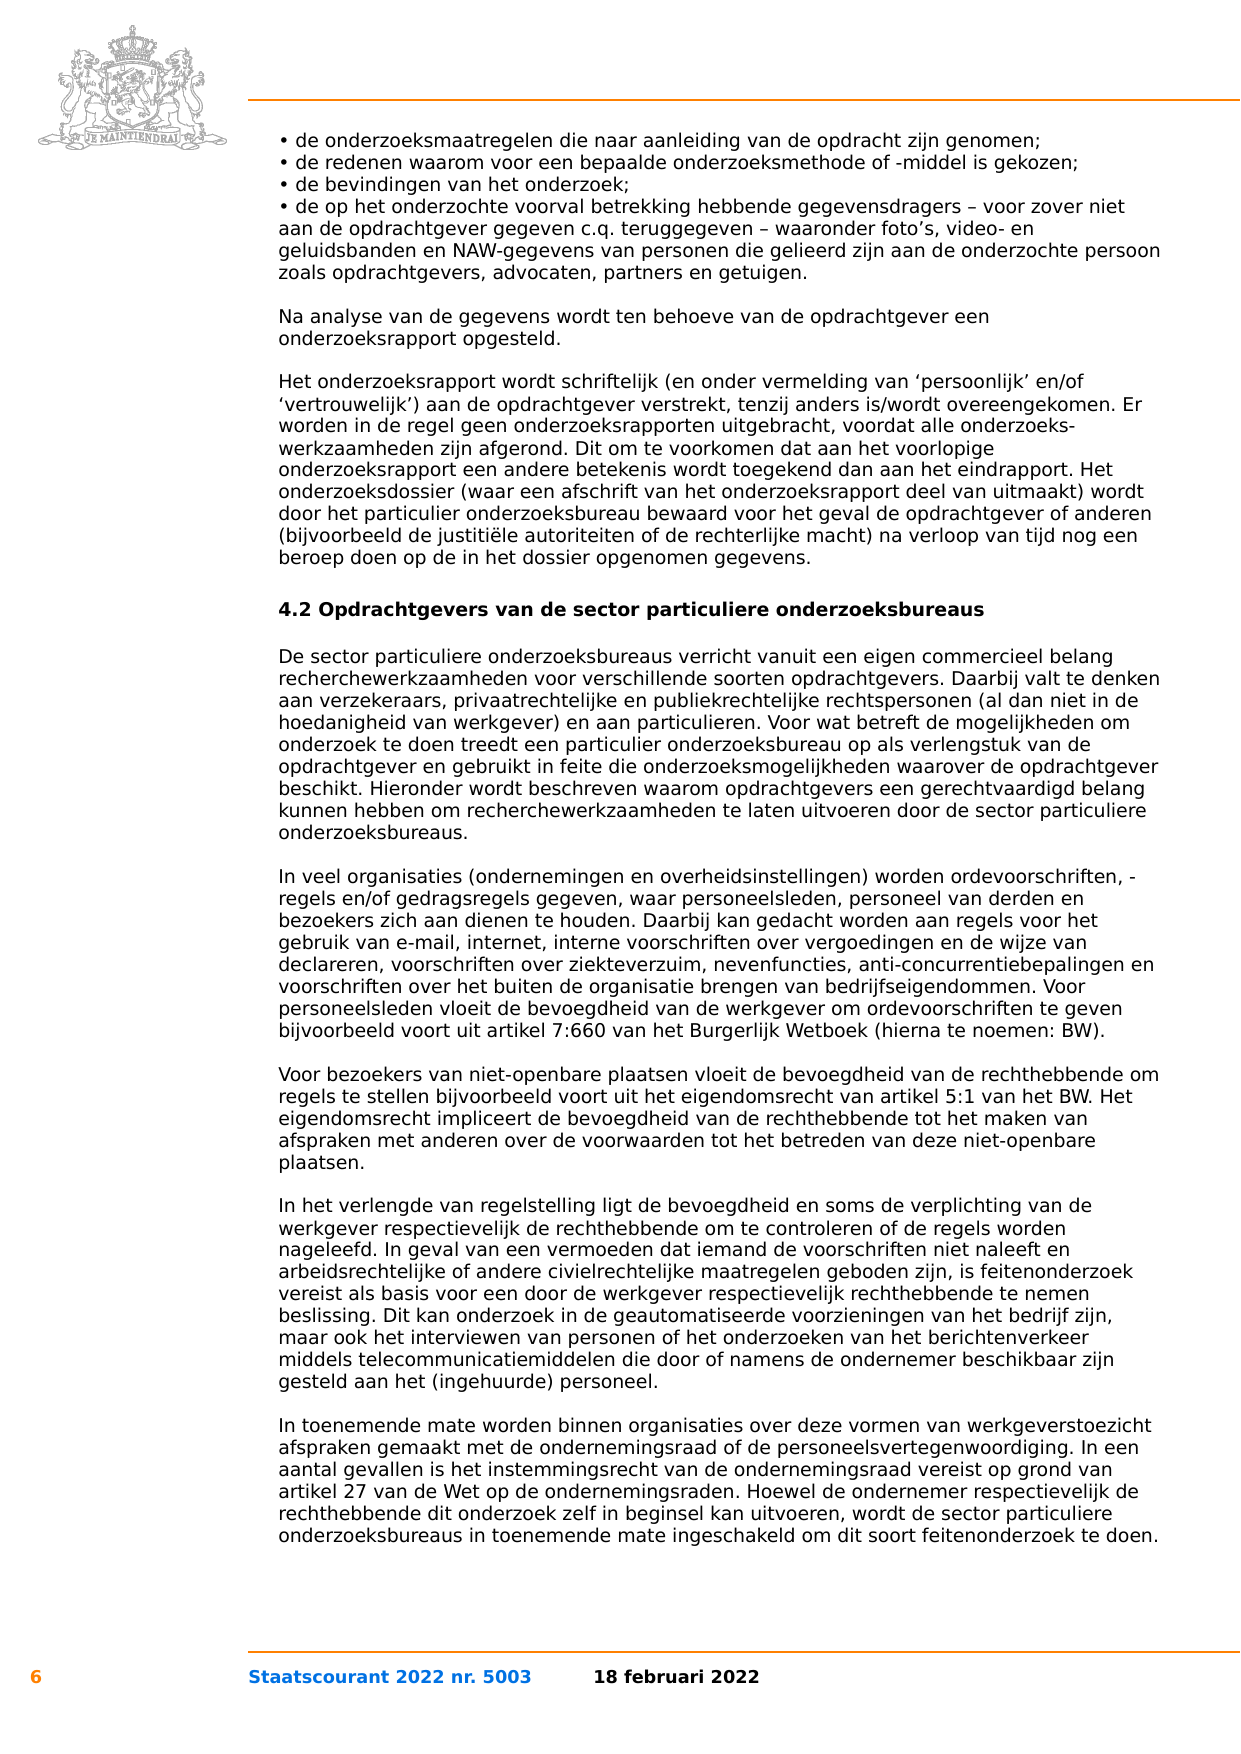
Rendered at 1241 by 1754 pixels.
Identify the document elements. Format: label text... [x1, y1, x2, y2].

picture [38, 25, 227, 150]
text In het verlengde van regelstelling ligt de bevoegdheid en soms de verplichting van de werkgever respectievelijk de rechthebbende om te controleren of de regels worden nageleefd. In geval van een vermoeden dat iemand de voorschriften niet naleeft en arbeidsrechtelijke of andere civielrechtelijke maatregelen geboden zijn, is feitenonderzoek vereist als basis voor een door de werkgever respectievelijk rechthebbende te nemen beslissing. Dit kan onderzoek in de geautomatiseerde voorzieningen van het bedrijf zijn, maar ook het interviewen van personen of het onderzoeken van het berichtenverkeer middels telecommunicatiemiddelen die door of namens de ondernemer beschikbaar zijn gesteld aan het (ingehuurde) personeel. [278, 1195, 1163, 1393]
text • de bevindingen van het onderzoek; [278, 174, 1163, 196]
text Voor bezoekers van niet-openbare plaatsen vloeit de bevoegdheid van de rechthebbende om regels te stellen bijvoorbeeld voort uit het eigendomsrecht van artikel 5:1 van het BW. Het eigendomsrecht impliceert de bevoegdheid van de rechthebbende tot het maken van afspraken met anderen over de voorwaarden tot het betreden van deze niet-openbare plaatsen. [278, 1064, 1163, 1173]
text De sector particuliere onderzoeksbureaus verricht vanuit een eigen commercieel belang recherchewerkzaamheden voor verschillende soorten opdrachtgevers. Daarbij valt te denken aan verzekeraars, privaatrechtelijke en publiekrechtelijke rechtspersonen (al dan niet in de hoedanigheid van werkgever) en aan particulieren. Voor wat betreft de mogelijkheden om onderzoek te doen treedt een particulier onderzoeksbureau op als verlengstuk van de opdrachtgever en gebruikt in feite die onderzoeksmogelijkheden waarover de opdrachtgever beschikt. Hieronder wordt beschreven waarom opdrachtgevers een gerechtvaardigd belang kunnen hebben om recherchewerkzaamheden te laten uitvoeren door de sector particuliere onderzoeksbureaus. [278, 646, 1163, 844]
text In toenemende mate worden binnen organisaties over deze vormen van werkgeverstoezicht afspraken gemaakt met de ondernemingsraad of de personeelsvertegenwoordiging. In een aantal gevallen is het instemmingsrecht van de ondernemingsraad vereist op grond van artikel 27 van de Wet op de ondernemingsraden. Hoewel de ondernemer respectievelijk de rechthebbende dit onderzoek zelf in beginsel kan uitvoeren, wordt de sector particuliere onderzoeksbureaus in toenemende mate ingeschakeld om dit soort feitenonderzoek te doen. [278, 1415, 1163, 1547]
subtitle 4.2 Opdrachtgevers van de sector particuliere onderzoeksbureaus [278, 599, 1163, 621]
text • de op het onderzochte voorval betrekking hebbende gegevensdragers – voor zover niet aan de opdrachtgever gegeven c.q. teruggegeven – waaronder foto’s, video- en geluidsbanden en NAW-gegevens van personen die gelieerd zijn aan de onderzochte persoon zoals opdrachtgevers, advocaten, partners en getuigen. [278, 196, 1163, 284]
text • de redenen waarom voor een bepaalde onderzoeksmethode of -middel is gekozen; [278, 152, 1163, 174]
text In veel organisaties (ondernemingen en overheidsinstellingen) worden ordevoorschriften, -regels en/of gedragsregels gegeven, waar personeelsleden, personeel van derden en bezoekers zich aan dienen te houden. Daarbij kan gedacht worden aan regels voor het gebruik van e-mail, internet, interne voorschriften over vergoedingen en de wijze van declareren, voorschriften over ziekteverzuim, nevenfuncties, anti-concurrentiebepalingen en voorschriften over het buiten de organisatie brengen van bedrijfseigendommen. Voor personeelsleden vloeit de bevoegdheid van de werkgever om ordevoorschriften te geven bijvoorbeeld voort uit artikel 7:660 van het Burgerlijk Wetboek (hierna te noemen: BW). [278, 866, 1163, 1042]
text Na analyse van de gegevens wordt ten behoeve van de opdrachtgever een onderzoeksrapport opgesteld. [278, 306, 1163, 349]
text Het onderzoeksrapport wordt schriftelijk (en onder vermelding van ‘persoonlijk’ en/of ‘vertrouwelijk’) aan de opdrachtgever verstrekt, tenzij anders is/wordt overeengekomen. Er worden in de regel geen onderzoeksrapporten uitgebracht, voordat alle onderzoeks- werkzaamheden zijn afgerond. Dit om te voorkomen dat aan het voorlopige onderzoeksrapport een andere betekenis wordt toegekend dan aan het eindrapport. Het onderzoeksdossier (waar een afschrift van het onderzoeksrapport deel van uitmaakt) wordt door het particulier onderzoeksbureau bewaard voor het geval de opdrachtgever of anderen (bijvoorbeeld de justitiële autoriteiten of de rechterlijke macht) na verloop van tijd nog een beroep doen op de in het dossier opgenomen gegevens. [278, 371, 1163, 569]
text • de onderzoeksmaatregelen die naar aanleiding van de opdracht zijn genomen; [278, 130, 1163, 152]
